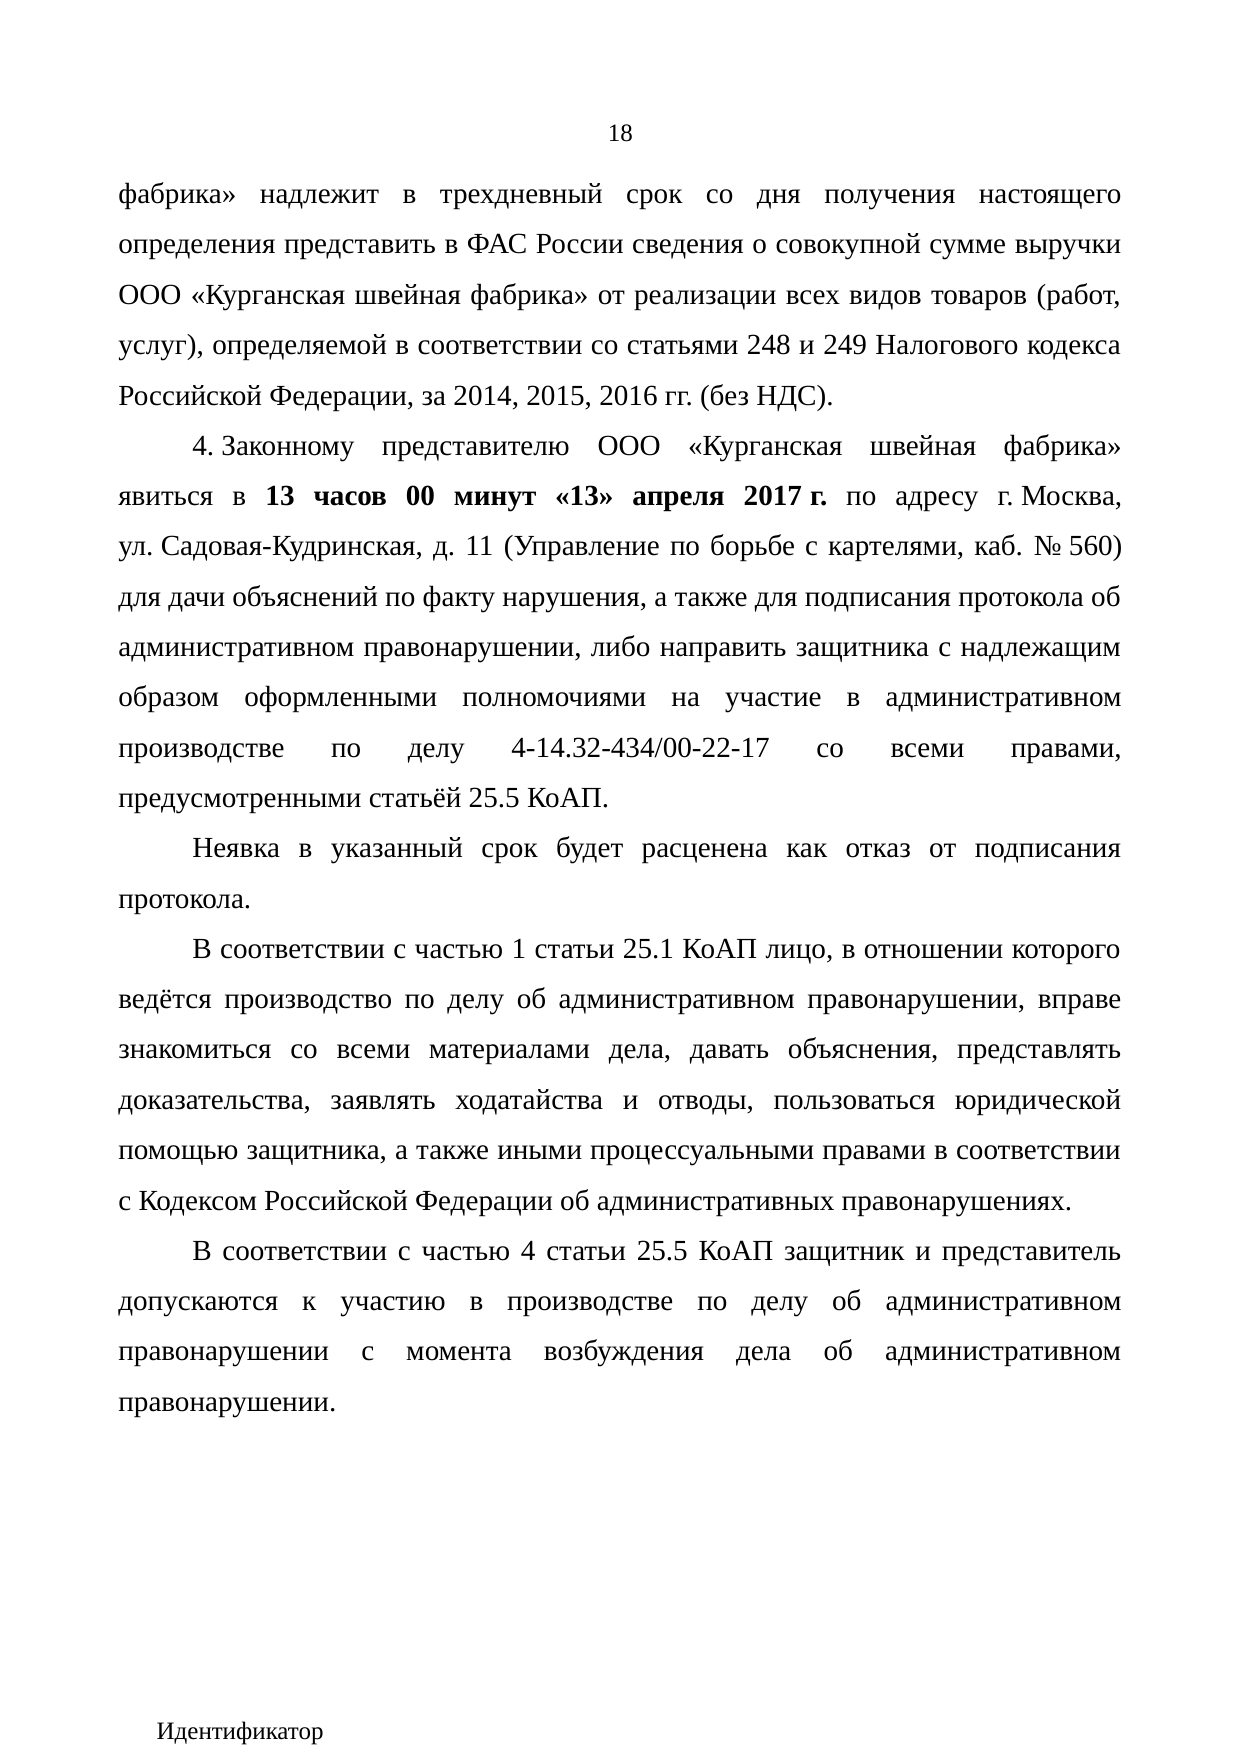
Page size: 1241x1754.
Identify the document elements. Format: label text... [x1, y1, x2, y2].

text В соответствии с частью 4 статьи 25.5 КоАП защитник и представитель допускаются к участию в производстве по делу об административном правонарушении с момента возбуждения дела об административном правонарушении. [118, 1233, 1122, 1417]
text В соответствии с частью 1 статьи 25.1 КоАП лицо, в отношении которого ведётся производство по делу об административном правонарушении, вправе знакомиться со всеми материалами дела, давать объяснения, представлять доказательства, заявлять ходатайства и отводы, пользоваться юридической помощью защитника, а также иными процессуальными правами в соответствии с Кодексом Российской Федерации об административных правонарушениях. [118, 931, 1122, 1216]
text Неявка в указанный срок будет расценена как отказ от подписания протокола. [118, 830, 1122, 914]
text 4. Законному представителю ООО «Курганская швейная фабрика» явиться в 13 часов 00 минут «13» апреля 2017 г. по адресу г. Москва, ул. Садовая-Кудринская, д. 11 (Управление по борьбе с картелями, каб. № 560) для дачи объяснений по факту нарушения, а также для подписания протокола об административном правонарушении, либо направить защитника с надлежащим образом оформленными полномочиями на участие в административном производстве по делу 4-14.32-434/00-22-17 со всеми правами, предусмотренными статьёй 25.5 КоАП. [118, 428, 1122, 814]
text фабрика» надлежит в трехдневный срок со дня получения настоящего определения представить в ФАС России сведения о совокупной сумме выручки ООО «Курганская швейная фабрика» от реализации всех видов товаров (работ, услуг), определяемой в соответствии со статьями 248 и 249 Налогового кодекса Российской Федерации, за 2014, 2015, 2016 гг. (без НДС). [118, 176, 1122, 411]
